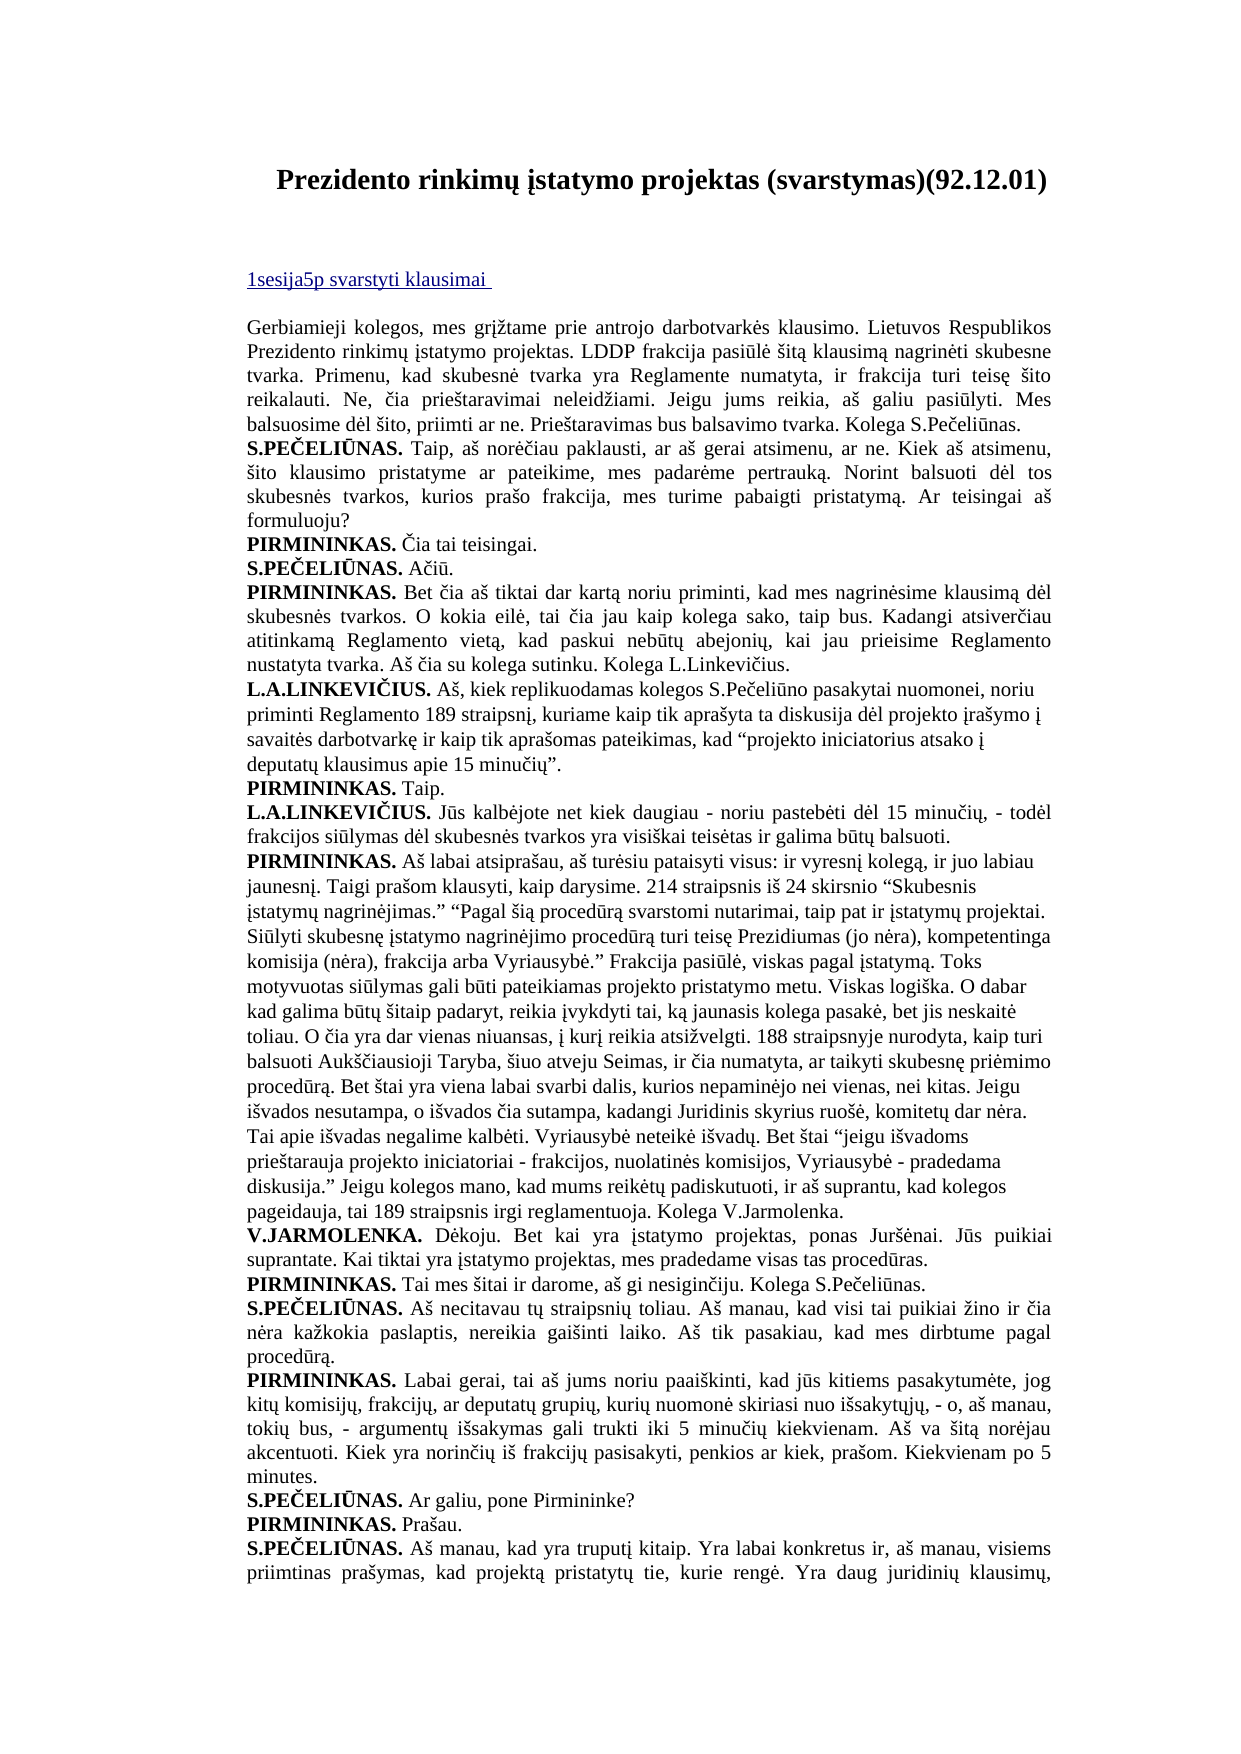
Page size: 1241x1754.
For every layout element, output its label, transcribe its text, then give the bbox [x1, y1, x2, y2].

text V.Jarmolenka. Dėkoju. Bet kai yra įstatymo projektas, ponas Juršėnai. Jūs puikiai suprantate. Kai tiktai yra įstatymo projektas, mes pradedame visas tas procedūras. [247, 1223, 1053, 1271]
text Pirmininkas. Aš labai atsiprašau, aš turėsiu pataisyti visus: ir vyresnį kolegą, ir juo labiau jaunesnį. Taigi prašom klausyti, kaip darysime. 214 straipsnis iš 24 skirsnio “Skubesnis įstatymų nagrinėjimas.” “Pagal šią procedūrą svarstomi nutarimai, taip pat ir įstatymų projektai. Siūlyti skubesnę įstatymo nagrinėjimo procedūrą turi teisę Prezidiumas (jo nėra), kompetentinga komisija (nėra), frakcija arba Vyriausybė.” Frakcija pasiūlė, viskas pagal įstatymą. Toks motyvuotas siūlymas gali būti pateikiamas projekto pristatymo metu. Viskas logiška. O dabar kad galima būtų šitaip padaryt, reikia įvykdyti tai, ką jaunasis kolega pasakė, bet jis neskaitė toliau. O čia yra dar vienas niuansas, į kurį reikia atsižvelgti. 188 straipsnyje nurodyta, kaip turi balsuoti Aukščiausioji Taryba, šiuo atveju Seimas, ir čia numatyta, ar taikyti skubesnę priėmimo procedūrą. Bet štai yra viena labai svarbi dalis, kurios nepaminėjo nei vienas, nei kitas. Jeigu išvados nesutampa, o išvados čia sutampa, kadangi Juridinis skyrius ruošė, komitetų dar nėra. Tai apie išvadas negalime kalbėti. Vyriausybė neteikė išvadų. Bet štai “jeigu išvadoms prieštarauja projekto iniciatoriai - frakcijos, nuolatinės komisijos, Vyriausybė - pradedama diskusija.” Jeigu kolegos mano, kad mums reikėtų padiskutuoti, ir aš suprantu, kad kolegos pageidauja, tai 189 straipsnis irgi reglamentuoja. Kolega V.Jarmolenka. [247, 848, 1053, 1223]
text Prezidento rinkimų įstatymo projektas (svarstymas)(92.12.01) [247, 162, 1053, 196]
text Pirmininkas. Taip. [247, 776, 1053, 800]
text Pirmininkas. Čia tai teisingai. [247, 532, 1053, 556]
text 1sesija5p svarstyti klausimai [247, 267, 1053, 291]
text S.Pečeliūnas. Taip, aš norėčiau paklausti, ar aš gerai atsimenu, ar ne. Kiek aš atsimenu, šito klausimo pristatyme ar pateikime, mes padarėme pertrauką. Norint balsuoti dėl tos skubesnės tvarkos, kurios prašo frakcija, mes turime pabaigti pristatymą. Ar teisingai aš formuluoju? [247, 436, 1053, 532]
text Pirmininkas. Tai mes šitai ir darome, aš gi nesiginčiju. Kolega S.Pečeliūnas. [247, 1271, 1053, 1296]
text S.Pečeliūnas. Aš manau, kad yra truputį kitaip. Yra labai konkretus ir, aš manau, visiems priimtinas prašymas, kad projektą pristatytų tie, kurie rengė. Yra daug juridinių klausimų, [247, 1536, 1053, 1584]
text L.A.Linkevičius. Aš, kiek replikuodamas kolegos S.Pečeliūno pasakytai nuomonei, noriu priminti Reglamento 189 straipsnį, kuriame kaip tik aprašyta ta diskusija dėl projekto įrašymo į savaitės darbotvarkę ir kaip tik aprašomas pateikimas, kad “projekto iniciatorius atsako į deputatų klausimus apie 15 minučių”. [247, 676, 1053, 776]
text S.Pečeliūnas. Ačiū. [247, 556, 1053, 580]
text S.Pečeliūnas. Ar galiu, pone Pirmininke? [247, 1488, 1053, 1512]
text Pirmininkas. Prašau. [247, 1512, 1053, 1536]
text L.A.Linkevičius. Jūs kalbėjote net kiek daugiau - noriu pastebėti dėl 15 minučių, - todėl frakcijos siūlymas dėl skubesnės tvarkos yra visiškai teisėtas ir galima būtų balsuoti. [247, 800, 1053, 848]
text Pirmininkas. Labai gerai, tai aš jums noriu paaiškinti, kad jūs kitiems pasakytumėte, jog kitų komisijų, frakcijų, ar deputatų grupių, kurių nuomonė skiriasi nuo išsakytųjų, - o, aš manau, tokių bus, - argumentų išsakymas gali trukti iki 5 minučių kiekvienam. Aš va šitą norėjau akcentuoti. Kiek yra norinčių iš frakcijų pasisakyti, penkios ar kiek, prašom. Kiekvienam po 5 minutes. [247, 1368, 1053, 1488]
text Pirmininkas. Bet čia aš tiktai dar kartą noriu priminti, kad mes nagrinėsime klausimą dėl skubesnės tvarkos. O kokia eilė, tai čia jau kaip kolega sako, taip bus. Kadangi atsiverčiau atitinkamą Reglamento vietą, kad paskui nebūtų abejonių, kai jau prieisime Reglamento nustatyta tvarka. Aš čia su kolega sutinku. Kolega L.Linkevičius. [247, 580, 1053, 676]
text Gerbiamieji kolegos, mes grįžtame prie antrojo darbotvarkės klausimo. Lietuvos Respublikos Prezidento rinkimų įstatymo projektas. LDDP frakcija pasiūlė šitą klausimą nagrinėti skubesne tvarka. Primenu, kad skubesnė tvarka yra Reglamente numatyta, ir frakcija turi teisę šito reikalauti. Ne, čia prieštaravimai neleidžiami. Jeigu jums reikia, aš galiu pasiūlyti. Mes balsuosime dėl šito, priimti ar ne. Prieštaravimas bus balsavimo tvarka. Kolega S.Pečeliūnas. [247, 315, 1053, 436]
text S.Pečeliūnas. Aš necitavau tų straipsnių toliau. Aš manau, kad visi tai puikiai žino ir čia nėra kažkokia paslaptis, nereikia gaišinti laiko. Aš tik pasakiau, kad mes dirbtume pagal procedūrą. [247, 1296, 1053, 1368]
